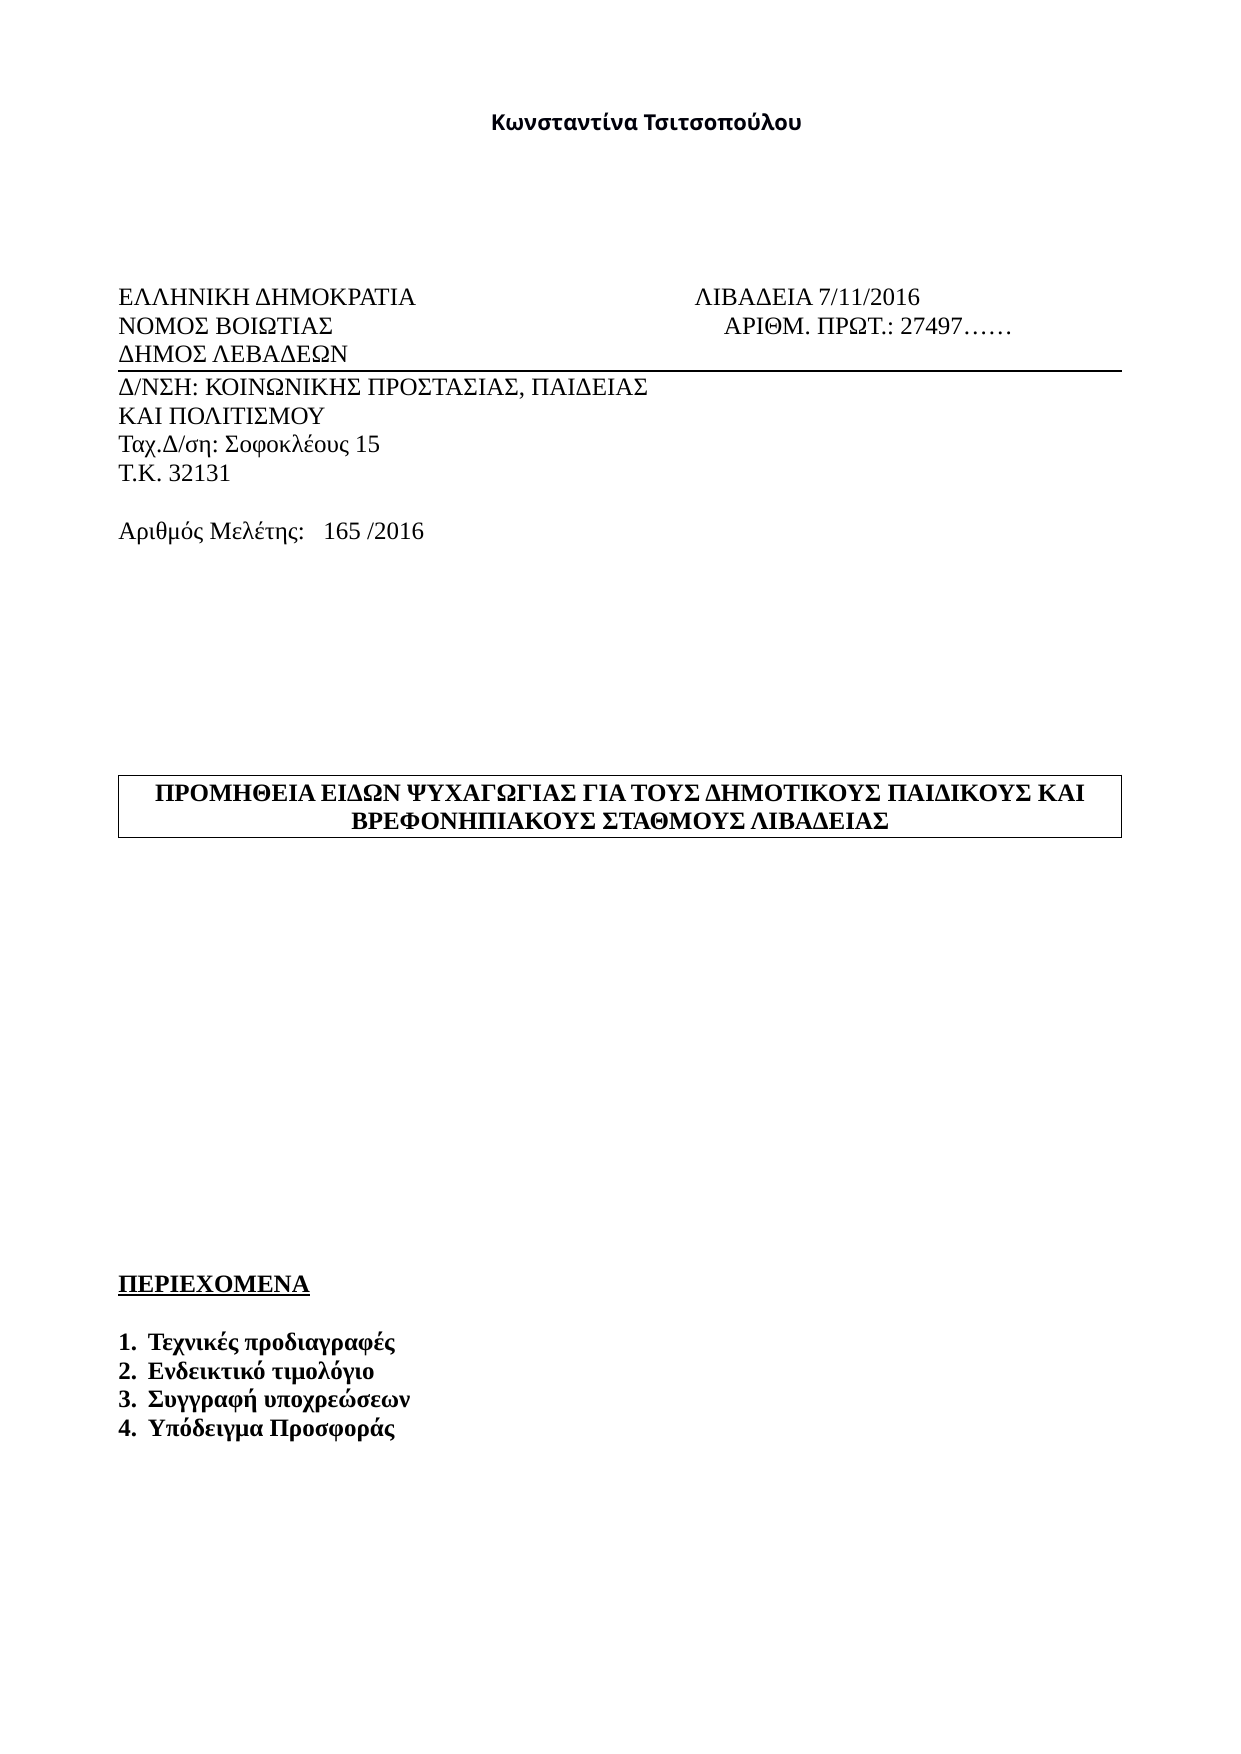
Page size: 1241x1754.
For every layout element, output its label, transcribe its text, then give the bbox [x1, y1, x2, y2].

text ΠΕΡΙΕΧΟΜΕΝΑ [118, 1269, 1122, 1298]
subtitle ΕΛΛΗΝΙΚΗ ΔΗΜΟΚΡΑΤΙΑ ΛΙΒΑΔΕΙΑ 7/11/2016 [118, 282, 1122, 311]
list Ενδεικτικό τιμολόγιο [118, 1356, 1122, 1384]
text Τ.Κ. 32131 [118, 458, 1122, 487]
text Αριθμός Μελέτης: 165 /2016 [118, 516, 1122, 544]
list Τεχνικές προδιαγραφές [118, 1327, 1122, 1356]
list Υπόδειγμα Προσφοράς [118, 1413, 1122, 1442]
text ΔΗΜΟΣ ΛΕΒΑΔΕΩΝ [118, 339, 1122, 370]
text Ταχ.Δ/ση: Σοφοκλέους 15 [118, 429, 1122, 458]
text ΠΡΟΜΗΘΕΙΑ ΕΙΔΩΝ ΨΥΧΑΓΩΓΙΑΣ ΓΙΑ ΤΟΥΣ ΔΗΜΟΤΙΚΟΥΣ ΠΑΙΔΙΚΟΥΣ ΚΑΙ ΒΡΕΦΟΝΗΠΙΑΚΟΥΣ ΣΤΑΘΜΟΥΣ ΛΙΒΑΔΕΙΑΣ [119, 776, 1121, 837]
text Δ/ΝΣΗ: ΚΟΙΝΩΝΙΚΗΣ ΠΡΟΣΤΑΣΙΑΣ, ΠΑΙΔΕΙΑΣ [118, 372, 1122, 401]
list Συγγραφή υποχρεώσεων [118, 1384, 1122, 1413]
text Κωνσταντίνα Τσιτσοπούλου [170, 106, 1122, 136]
subtitle ΝΟΜΟΣ ΒΟΙΩΤΙΑΣ ΑΡΙΘΜ. ΠΡΩΤ.: 27497…… [118, 311, 1122, 339]
text ΚΑΙ ΠΟΛΙΤΙΣΜΟΥ [118, 401, 1122, 429]
